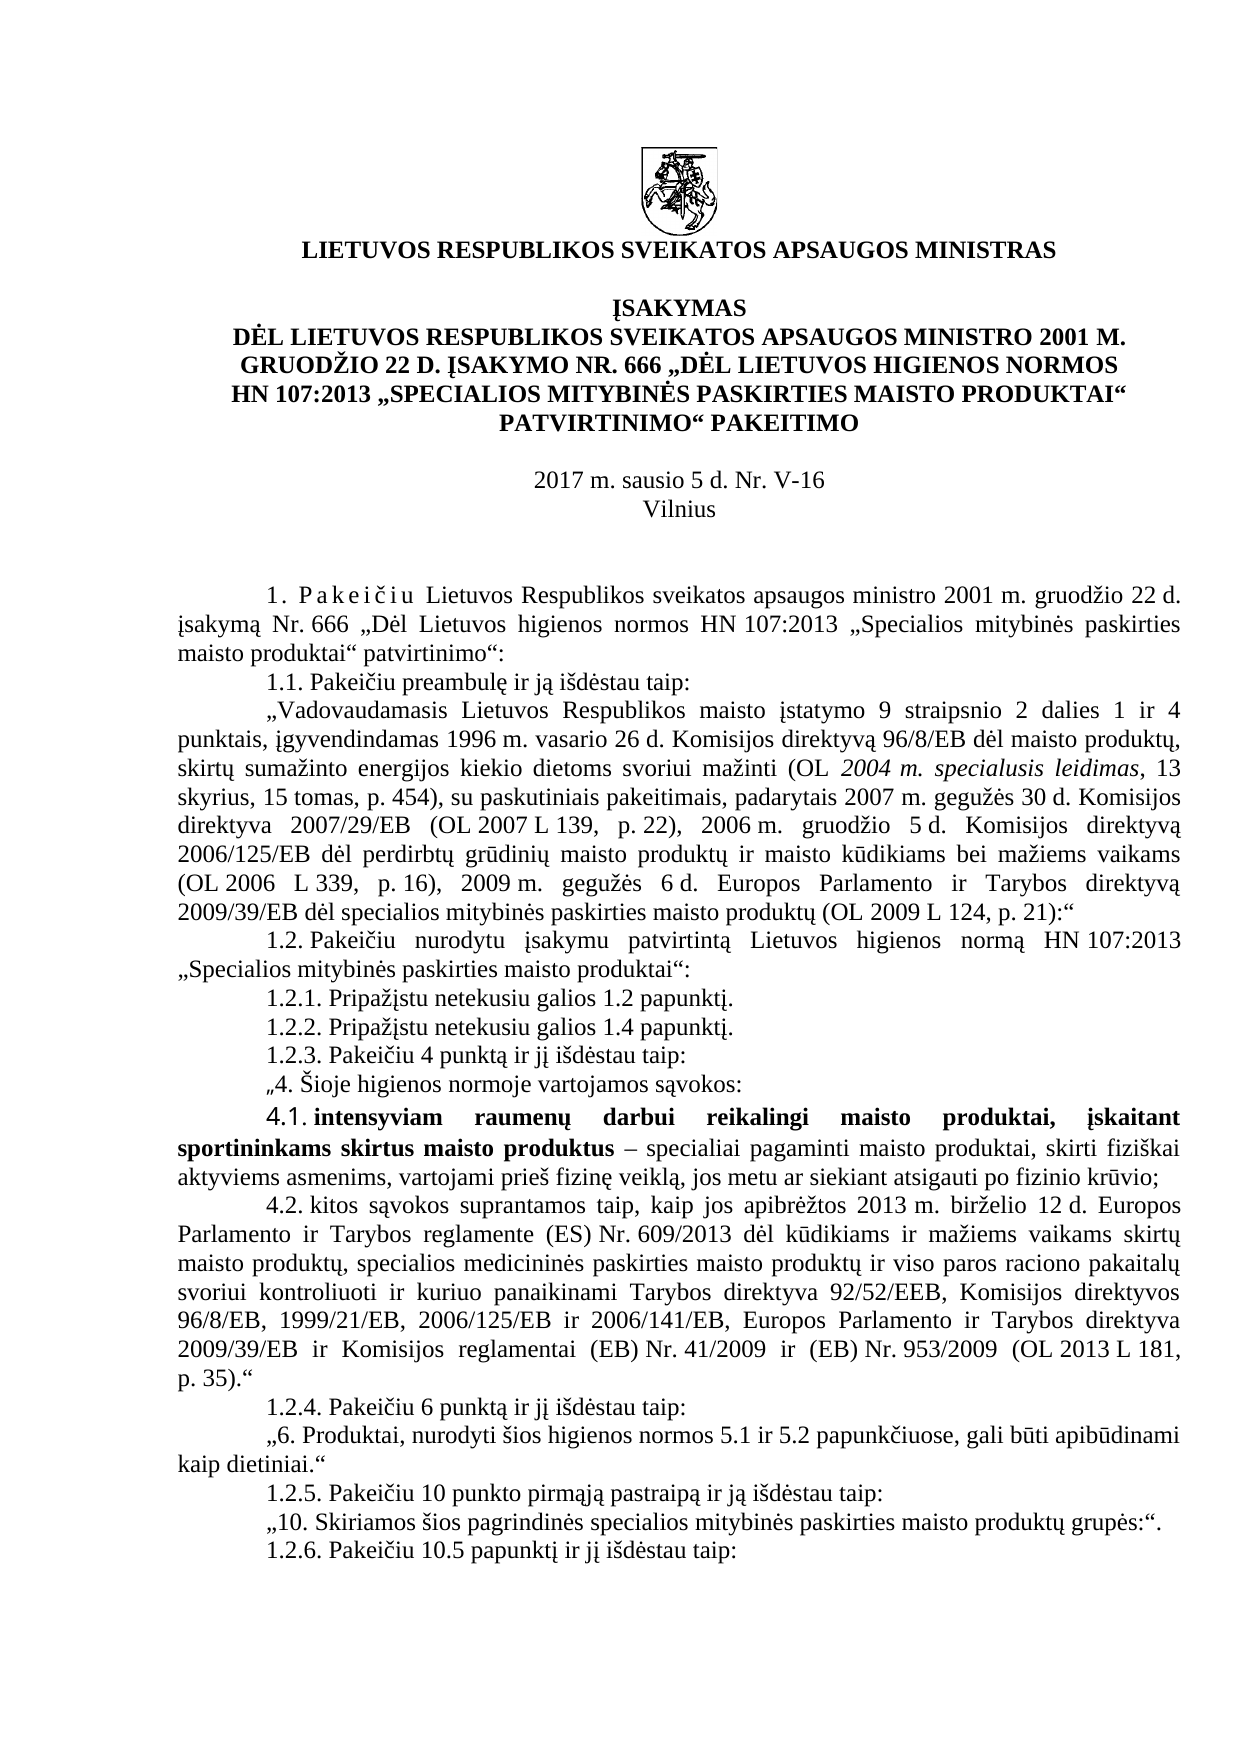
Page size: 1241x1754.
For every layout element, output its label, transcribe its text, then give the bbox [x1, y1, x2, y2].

text 4.2. kitos sąvokos suprantamos taip, kaip jos apibrėžtos 2013 m. birželio 12 d. Europos Parlamento ir Tarybos reglamente (ES) Nr. 609/2013 dėl kūdikiams ir mažiems vaikams skirtų maisto produktų, specialios medicininės paskirties maisto produktų ir viso paros raciono pakaitalų svoriui kontroliuoti ir kuriuo panaikinami Tarybos direktyva 92/52/EEB, Komisijos direktyvos 96/8/EB, 1999/21/EB, 2006/125/EB ir 2006/141/EB, Europos Parlamento ir Tarybos direktyva 2009/39/EB ir Komisijos reglamentai (EB) Nr. 41/2009 ir (EB) Nr. 953/2009 (OL 2013 L 181, p. 35).“ [177, 1190, 1181, 1392]
text „6. Produktai, nurodyti šios higienos normos 5.1 ir 5.2 papunkčiuose, gali būti apibūdinami kaip dietiniai.“ [177, 1420, 1181, 1478]
text ĮSAKYMAS [177, 293, 1181, 322]
text LIETUVOS RESPUBLIKOS SVEIKATOS APSAUGOS MINISTRAS [177, 236, 1181, 264]
text 1.2.5. Pakeičiu 10 punkto pirmąją pastraipą ir ją išdėstau taip: [177, 1478, 1181, 1507]
text „Vadovaudamasis Lietuvos Respublikos maisto įstatymo 9 straipsnio 2 dalies 1 ir 4 punktais, įgyvendindamas 1996 m. vasario 26 d. Komisijos direktyvą 96/8/EB dėl maisto produktų, skirtų sumažinto energijos kiekio dietoms svoriui mažinti (OL 2004 m. specialusis leidimas, 13 skyrius, 15 tomas, p. 454), su paskutiniais pakeitimais, padarytais 2007 m. gegužės 30 d. Komisijos direktyva 2007/29/EB (OL 2007 L 139, p. 22), 2006 m. gruodžio 5 d. Komisijos direktyvą 2006/125/EB dėl perdirbtų grūdinių maisto produktų ir maisto kūdikiams bei mažiems vaikams (OL 2006 L 339, p. 16), 2009 m. gegužės 6 d. Europos Parlamento ir Tarybos direktyvą 2009/39/EB dėl specialios mitybinės paskirties maisto produktų (OL 2009 L 124, p. 21):“ [177, 696, 1181, 926]
text DĖL LIETUVOS RESPUBLIKOS SVEIKATOS APSAUGOS MINISTRO 2001 M. gruodžio 22 D. ĮSAKYMO NR. 666 „Dėl Lietuvos higienos normos HN 107:2013 „Specialios mitybinės paskirties maisto produktai“ patvirtinimo“ pakeitimo [177, 322, 1181, 437]
text 1.2. Pakeičiu nurodytu įsakymu patvirtintą Lietuvos higienos normą HN 107:2013 „Specialios mitybinės paskirties maisto produktai“: [177, 926, 1181, 983]
text 1.2.1. Pripažįstu netekusiu galios 1.2 papunktį. [177, 983, 1181, 1012]
text 1.2.4. Pakeičiu 6 punktą ir jį išdėstau taip: [177, 1392, 1181, 1420]
text Vilnius [177, 494, 1181, 523]
text 4.1. intensyviam raumenų darbui reikalingi maisto produktai, įskaitant sportininkams skirtus maisto produktus – specialiai pagaminti maisto produktai, skirti fiziškai aktyviems asmenims, vartojami prieš fizinę veiklą, jos metu ar siekiant atsigauti po fizinio krūvio; [177, 1099, 1181, 1190]
text 2017 m. sausio 5 d. Nr. V-16 [177, 466, 1181, 494]
text 1.2.3. Pakeičiu 4 punktą ir jį išdėstau taip: [177, 1041, 1181, 1069]
text 1. Pakeičiu Lietuvos Respublikos sveikatos apsaugos ministro 2001 m. gruodžio 22 d. įsakymą Nr. 666 „Dėl Lietuvos higienos normos HN 107:2013 „Specialios mitybinės paskirties maisto produktai“ patvirtinimo“: [177, 581, 1181, 667]
text „10. Skiriamos šios pagrindinės specialios mitybinės paskirties maisto produktų grupės:“. [177, 1507, 1181, 1535]
text 1.2.2. Pripažįstu netekusiu galios 1.4 papunktį. [177, 1012, 1181, 1041]
text „4. Šioje higienos normoje vartojamos sąvokos: [177, 1069, 1181, 1099]
text 1.2.6. Pakeičiu 10.5 papunktį ir jį išdėstau taip: [177, 1535, 1181, 1564]
text 1.1. Pakeičiu preambulę ir ją išdėstau taip: [177, 667, 1181, 696]
